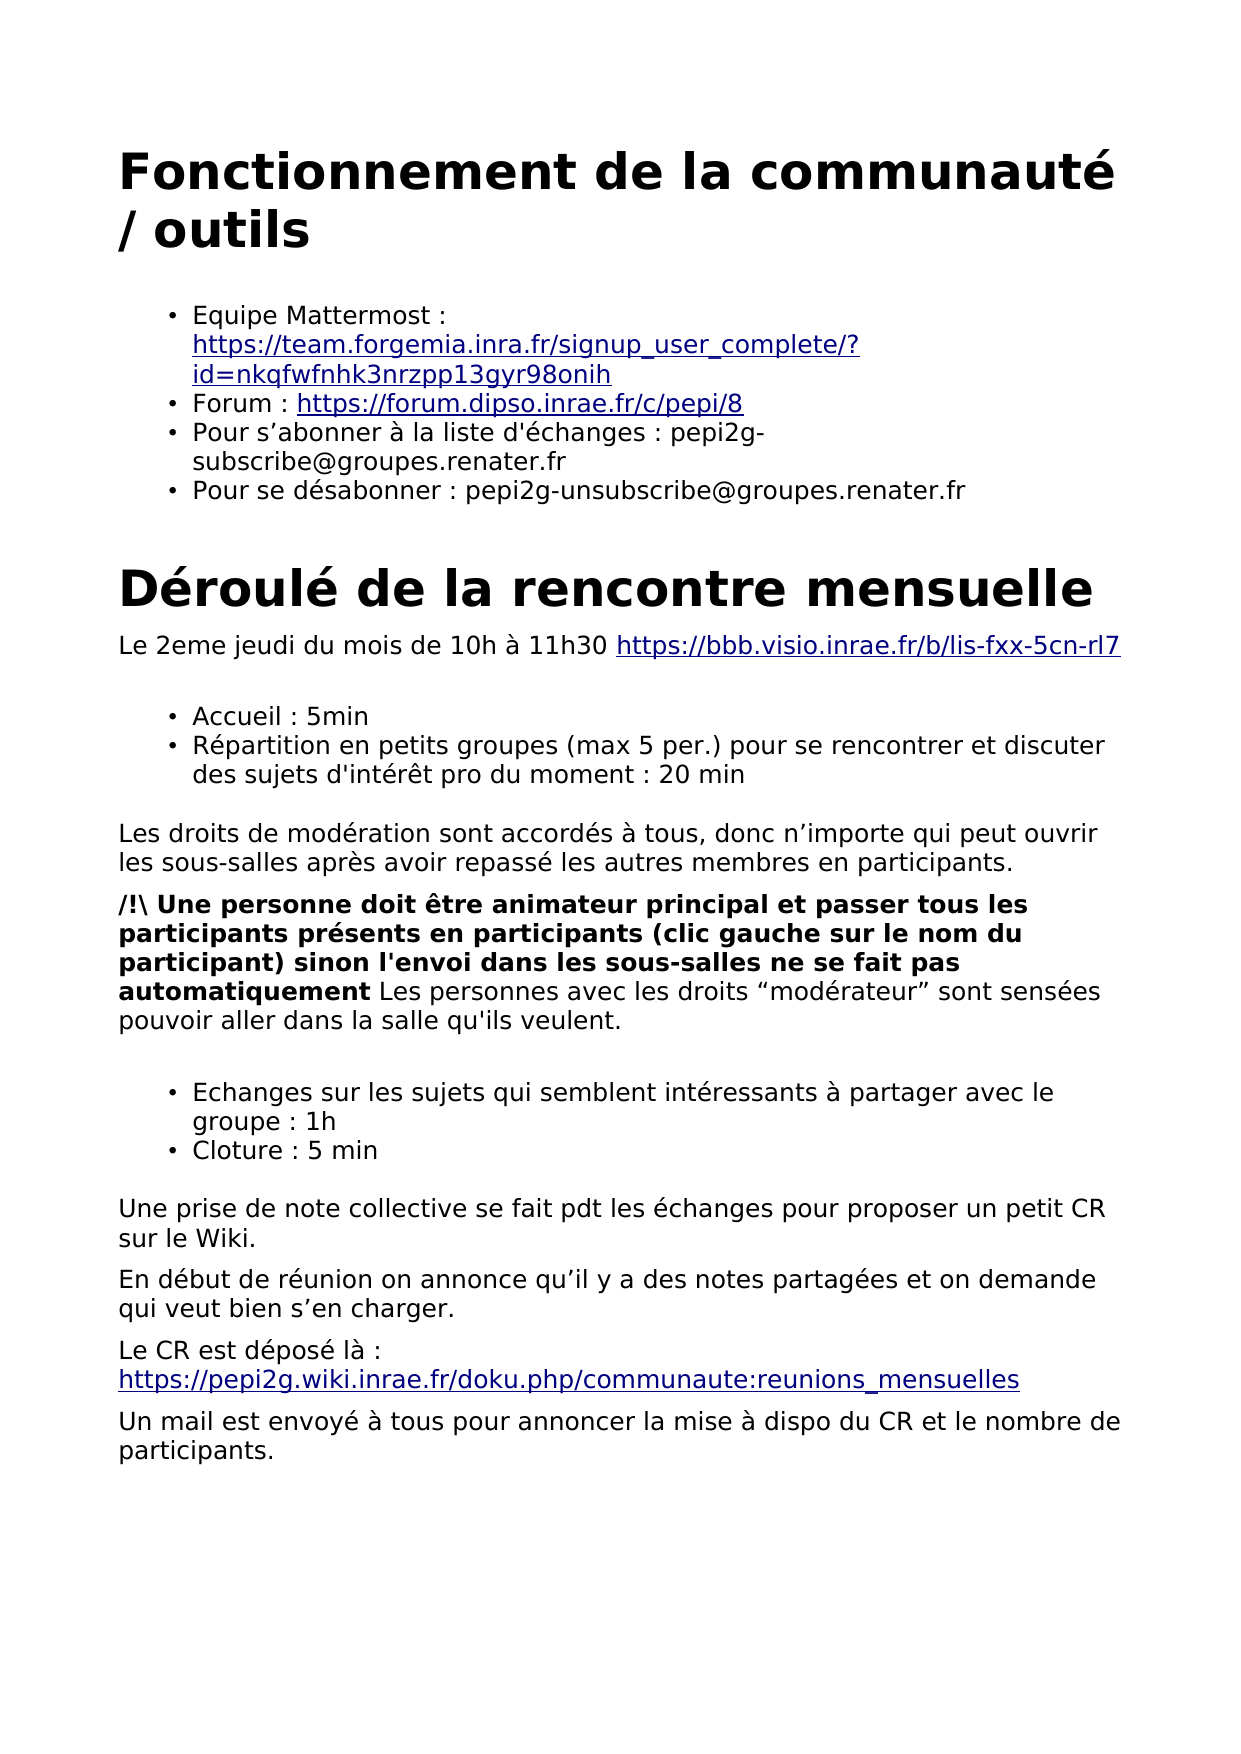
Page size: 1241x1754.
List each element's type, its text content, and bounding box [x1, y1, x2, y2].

list Cloture : 5 min [177, 1136, 1122, 1165]
text /!\ Une personne doit être animateur principal et passer tous les participants présents en participants (clic gauche sur le nom du participant) sinon l'envoi dans les sous-salles ne se fait pas automatiquement Les personnes avec les droits “modérateur” sont sensées pouvoir aller dans la salle qu'ils veulent. [118, 890, 1122, 1036]
text Le 2eme jeudi du mois de 10h à 11h30 https://bbb.visio.inrae.fr/b/lis-fxx-5cn-rl7 [118, 631, 1122, 660]
list Forum : https://forum.dipso.inrae.fr/c/pepi/8 [177, 389, 1122, 418]
subtitle Fonctionnement de la communauté / outils [118, 143, 1122, 259]
text Les droits de modération sont accordés à tous, donc n’importe qui peut ouvrir les sous-salles après avoir repassé les autres membres en participants. [118, 819, 1122, 877]
list Accueil : 5min [177, 702, 1122, 731]
text Le CR est déposé là : https://pepi2g.wiki.inrae.fr/doku.php/communaute:reunions_mensuelles [118, 1336, 1122, 1395]
text Un mail est envoyé à tous pour annoncer la mise à dispo du CR et le nombre de participants. [118, 1407, 1122, 1466]
list Echanges sur les sujets qui semblent intéressants à partager avec le groupe : 1h [177, 1078, 1122, 1136]
text En début de réunion on annonce qu’il y a des notes partagées et on demande qui veut bien s’en charger. [118, 1266, 1122, 1324]
list Répartition en petits groupes (max 5 per.) pour se rencontrer et discuter des sujets d'intérêt pro du moment : 20 min [177, 731, 1122, 789]
list Equipe Mattermost : https://team.forgemia.inra.fr/signup_user_complete/?id=nkqfwfnhk3nrzpp13gyr98onih [177, 302, 1122, 389]
list Pour se désabonner : pepi2g-unsubscribe@groupes.renater.fr [177, 477, 1122, 506]
text Une prise de note collective se fait pdt les échanges pour proposer un petit CR sur le Wiki. [118, 1195, 1122, 1253]
list Pour s’abonner à la liste d'échanges : pepi2g-subscribe@groupes.renater.fr [177, 418, 1122, 477]
subtitle Déroulé de la rencontre mensuelle [118, 560, 1122, 618]
